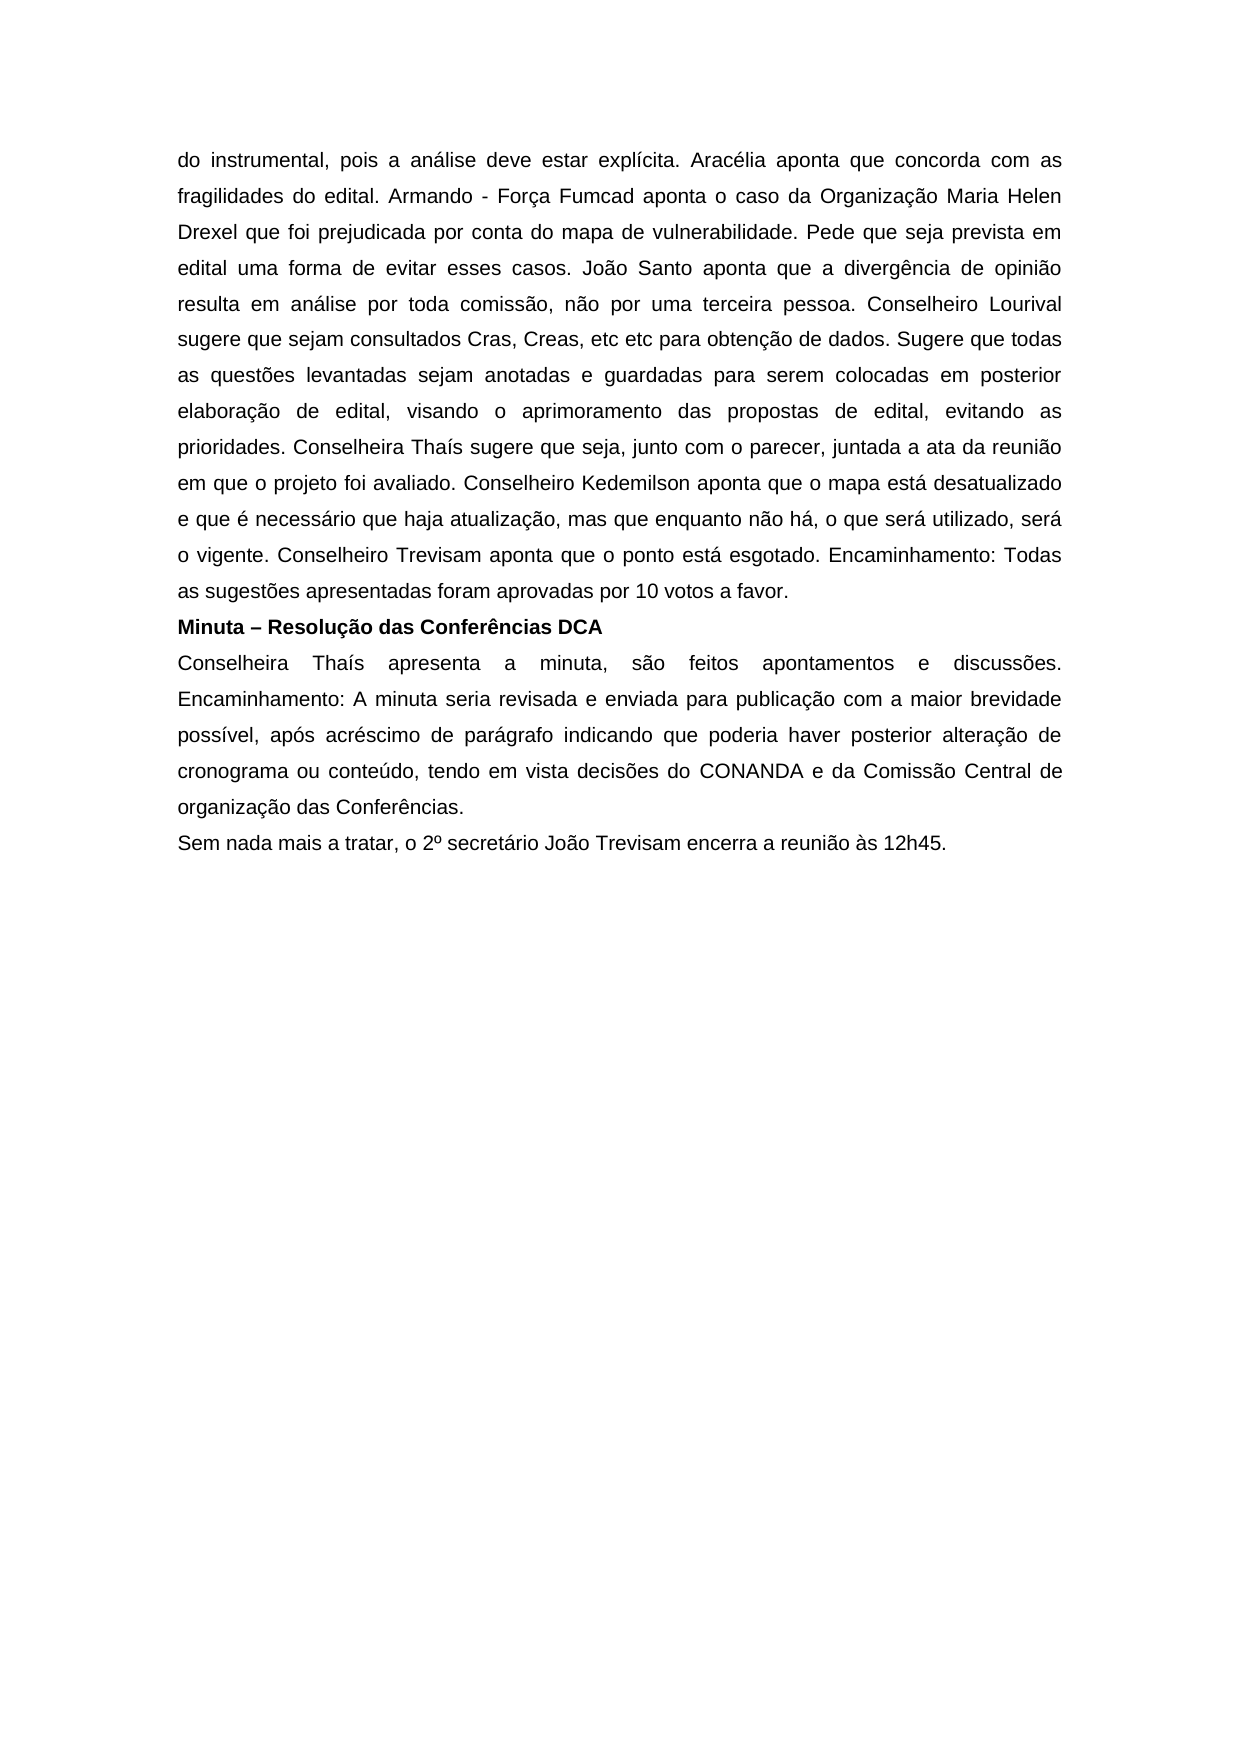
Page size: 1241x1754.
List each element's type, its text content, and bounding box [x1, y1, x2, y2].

text Minuta – Resolução das Conferências DCA [177, 615, 1063, 639]
text Sem nada mais a tratar, o 2º secretário João Trevisam encerra a reunião às 12h45. [177, 830, 1063, 854]
text Conselheira Thaís apresenta a minuta, são feitos apontamentos e discussões. Encaminhamento: A minuta seria revisada e enviada para publicação com a maior brevidade possível, após acréscimo de parágrafo indicando que poderia haver posterior alteração de cronograma ou conteúdo, tendo em vista decisões do CONANDA e da Comissão Central de organização das Conferências. [177, 651, 1063, 818]
text do instrumental, pois a análise deve estar explícita. Aracélia aponta que concorda com as fragilidades do edital. Armando - Força Fumcad aponta o caso da Organização Maria Helen Drexel que foi prejudicada por conta do mapa de vulnerabilidade. Pede que seja prevista em edital uma forma de evitar esses casos. João Santo aponta que a divergência de opinião resulta em análise por toda comissão, não por uma terceira pessoa. Conselheiro Lourival sugere que sejam consultados Cras, Creas, etc etc para obtenção de dados. Sugere que todas as questões levantadas sejam anotadas e guardadas para serem colocadas em posterior elaboração de edital, visando o aprimoramento das propostas de edital, evitando as prioridades. Conselheira Thaís sugere que seja, junto com o parecer, juntada a ata da reunião em que o projeto foi avaliado. Conselheiro Kedemilson aponta que o mapa está desatualizado e que é necessário que haja atualização, mas que enquanto não há, o que será utilizado, será o vigente. Conselheiro Trevisam aponta que o ponto está esgotado. Encaminhamento: Todas as sugestões apresentadas foram aprovadas por 10 votos a favor. [177, 148, 1063, 603]
